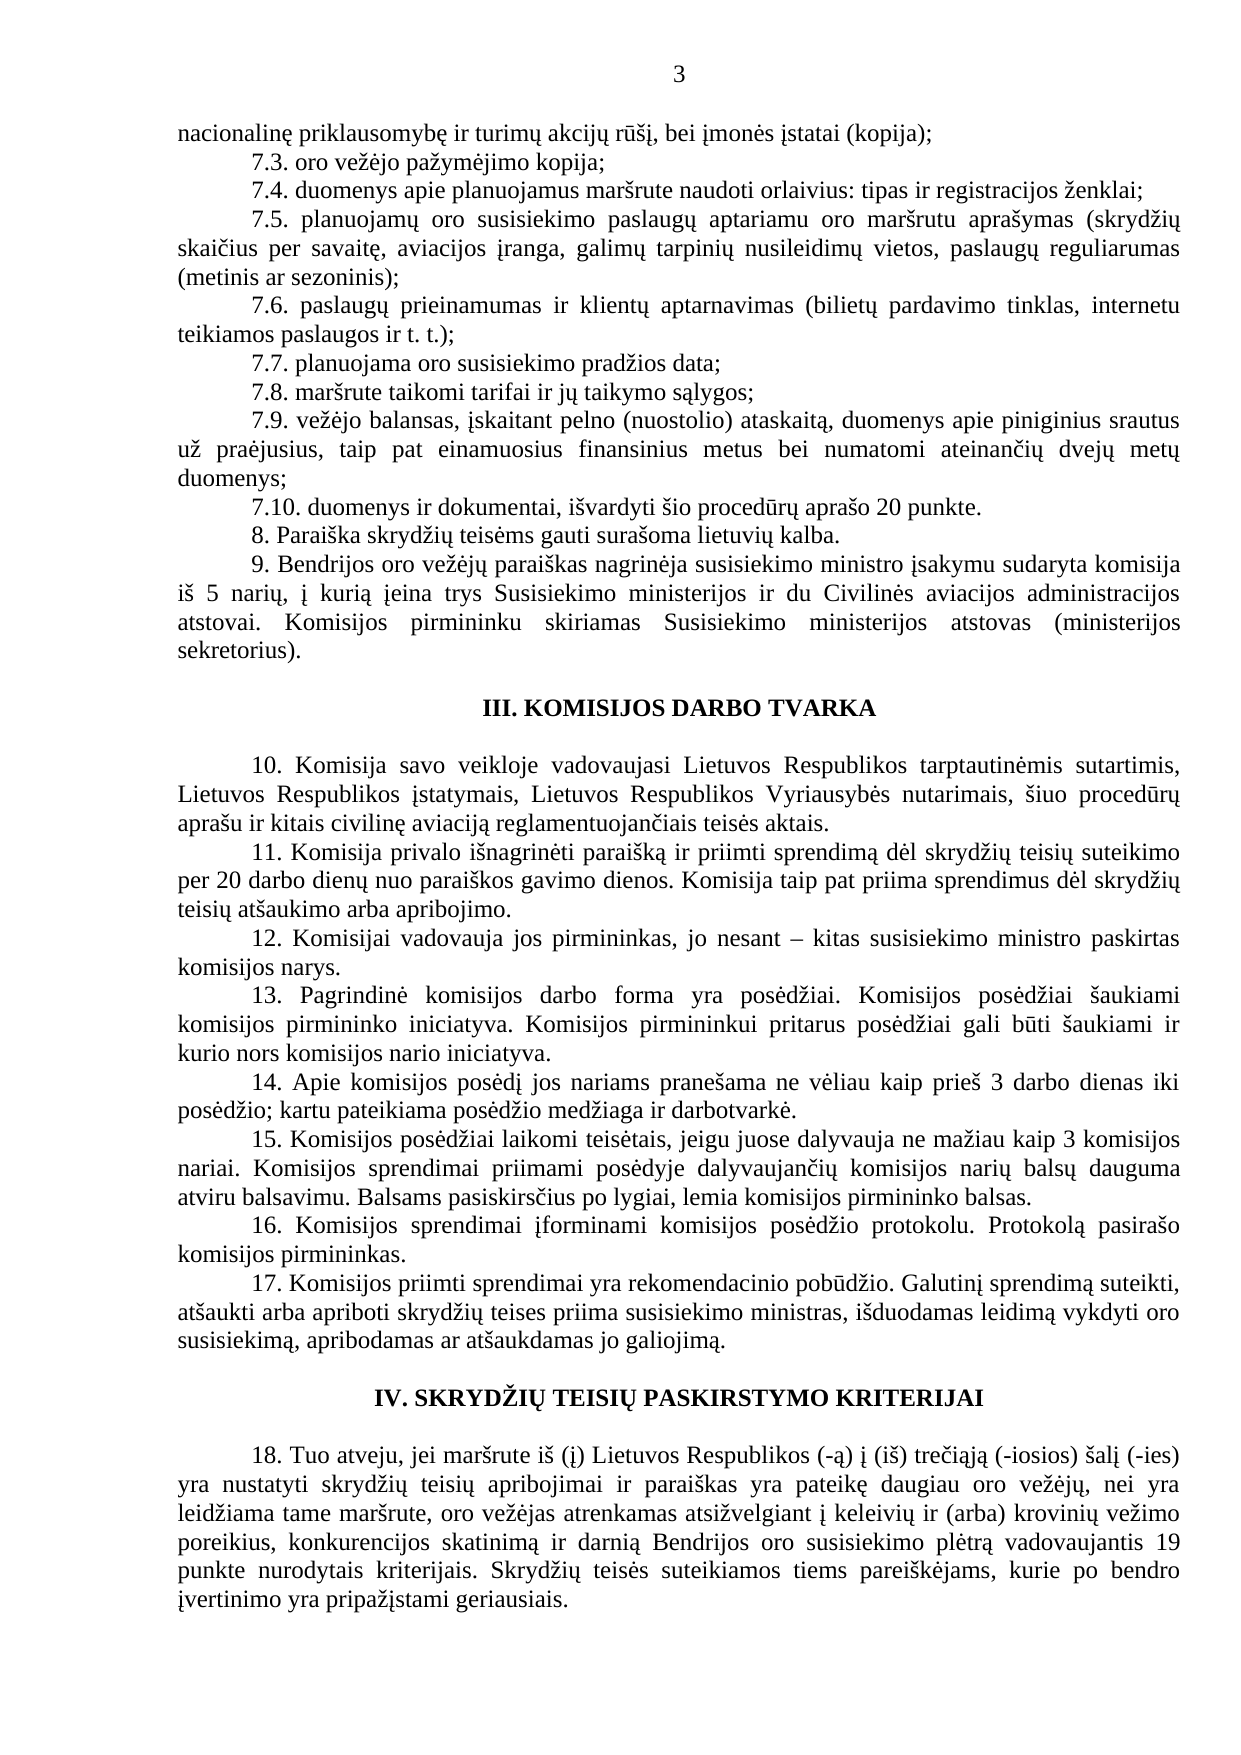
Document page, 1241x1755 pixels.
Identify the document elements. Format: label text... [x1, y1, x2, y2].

text 7.8. maršrute taikomi tarifai ir jų taikymo sąlygos; [177, 377, 1181, 406]
text 15. Komisijos posėdžiai laikomi teisėtais, jeigu juose dalyvauja ne mažiau kaip 3 komisijos nariai. Komisijos sprendimai priimami posėdyje dalyvaujančių komisijos narių balsų dauguma atviru balsavimu. Balsams pasiskirsčius po lygiai, lemia komisijos pirmininko balsas. [177, 1124, 1181, 1211]
text 18. Tuo atveju, jei maršrute iš (į) Lietuvos Respublikos (-ą) į (iš) trečiąją (-iosios) šalį (-ies) yra nustatyti skrydžių teisių apribojimai ir paraiškas yra pateikę daugiau oro vežėjų, nei yra leidžiama tame maršrute, oro vežėjas atrenkamas atsižvelgiant į keleivių ir (arba) krovinių vežimo poreikius, konkurencijos skatinimą ir darnią Bendrijos oro susisiekimo plėtrą vadovaujantis 19 punkte nurodytais kriterijais. Skrydžių teisės suteikiamos tiems pareiškėjams, kurie po bendro įvertinimo yra pripažįstami geriausiais. [177, 1441, 1181, 1613]
text III. KOMISIJOS DARBO TVARKA [177, 693, 1181, 722]
text 8. Paraiška skrydžių teisėms gauti surašoma lietuvių kalba. [177, 521, 1181, 549]
text 13. Pagrindinė komisijos darbo forma yra posėdžiai. Komisijos posėdžiai šaukiami komisijos pirmininko iniciatyva. Komisijos pirmininkui pritarus posėdžiai gali būti šaukiami ir kurio nors komisijos nario iniciatyva. [177, 981, 1181, 1067]
text 7.3. oro vežėjo pažymėjimo kopija; [177, 147, 1181, 176]
text 7.10. duomenys ir dokumentai, išvardyti šio procedūrų aprašo 20 punkte. [177, 492, 1181, 521]
text 16. Komisijos sprendimai įforminami komisijos posėdžio protokolu. Protokolą pasirašo komisijos pirmininkas. [177, 1211, 1181, 1268]
text IV. SKRYDŽIŲ TEISIŲ PASKIRSTYMO KRITERIJAI [177, 1383, 1181, 1412]
text 12. Komisijai vadovauja jos pirmininkas, jo nesant – kitas susisiekimo ministro paskirtas komisijos narys. [177, 923, 1181, 981]
text 10. Komisija savo veikloje vadovaujasi Lietuvos Respublikos tarptautinėmis sutartimis, Lietuvos Respublikos įstatymais, Lietuvos Respublikos Vyriausybės nutarimais, šiuo procedūrų aprašu ir kitais civilinę aviaciją reglamentuojančiais teisės aktais. [177, 751, 1181, 837]
text 7.6. paslaugų prieinamumas ir klientų aptarnavimas (bilietų pardavimo tinklas, internetu teikiamos paslaugos ir t. t.); [177, 291, 1181, 348]
text 7.7. planuojama oro susisiekimo pradžios data; [177, 348, 1181, 377]
text 14. Apie komisijos posėdį jos nariams pranešama ne vėliau kaip prieš 3 darbo dienas iki posėdžio; kartu pateikiama posėdžio medžiaga ir darbotvarkė. [177, 1067, 1181, 1124]
text 7.4. duomenys apie planuojamus maršrute naudoti orlaivius: tipas ir registracijos ženklai; [177, 176, 1181, 204]
text 9. Bendrijos oro vežėjų paraiškas nagrinėja susisiekimo ministro įsakymu sudaryta komisija iš 5 narių, į kurią įeina trys Susisiekimo ministerijos ir du Civilinės aviacijos administracijos atstovai. Komisijos pirmininku skiriamas Susisiekimo ministerijos atstovas (ministerijos sekretorius). [177, 549, 1181, 664]
text 7.5. planuojamų oro susisiekimo paslaugų aptariamu oro maršrutu aprašymas (skrydžių skaičius per savaitę, aviacijos įranga, galimų tarpinių nusileidimų vietos, paslaugų reguliarumas (metinis ar sezoninis); [177, 204, 1181, 291]
text 7.9. vežėjo balansas, įskaitant pelno (nuostolio) ataskaitą, duomenys apie piniginius srautus už praėjusius, taip pat einamuosius finansinius metus bei numatomi ateinančių dvejų metų duomenys; [177, 406, 1181, 492]
text nacionalinę priklausomybę ir turimų akcijų rūšį, bei įmonės įstatai (kopija); [177, 118, 1181, 147]
text 17. Komisijos priimti sprendimai yra rekomendacinio pobūdžio. Galutinį sprendimą suteikti, atšaukti arba apriboti skrydžių teises priima susisiekimo ministras, išduodamas leidimą vykdyti oro susisiekimą, apribodamas ar atšaukdamas jo galiojimą. [177, 1268, 1181, 1354]
text 11. Komisija privalo išnagrinėti paraišką ir priimti sprendimą dėl skrydžių teisių suteikimo per 20 darbo dienų nuo paraiškos gavimo dienos. Komisija taip pat priima sprendimus dėl skrydžių teisių atšaukimo arba apribojimo. [177, 837, 1181, 923]
